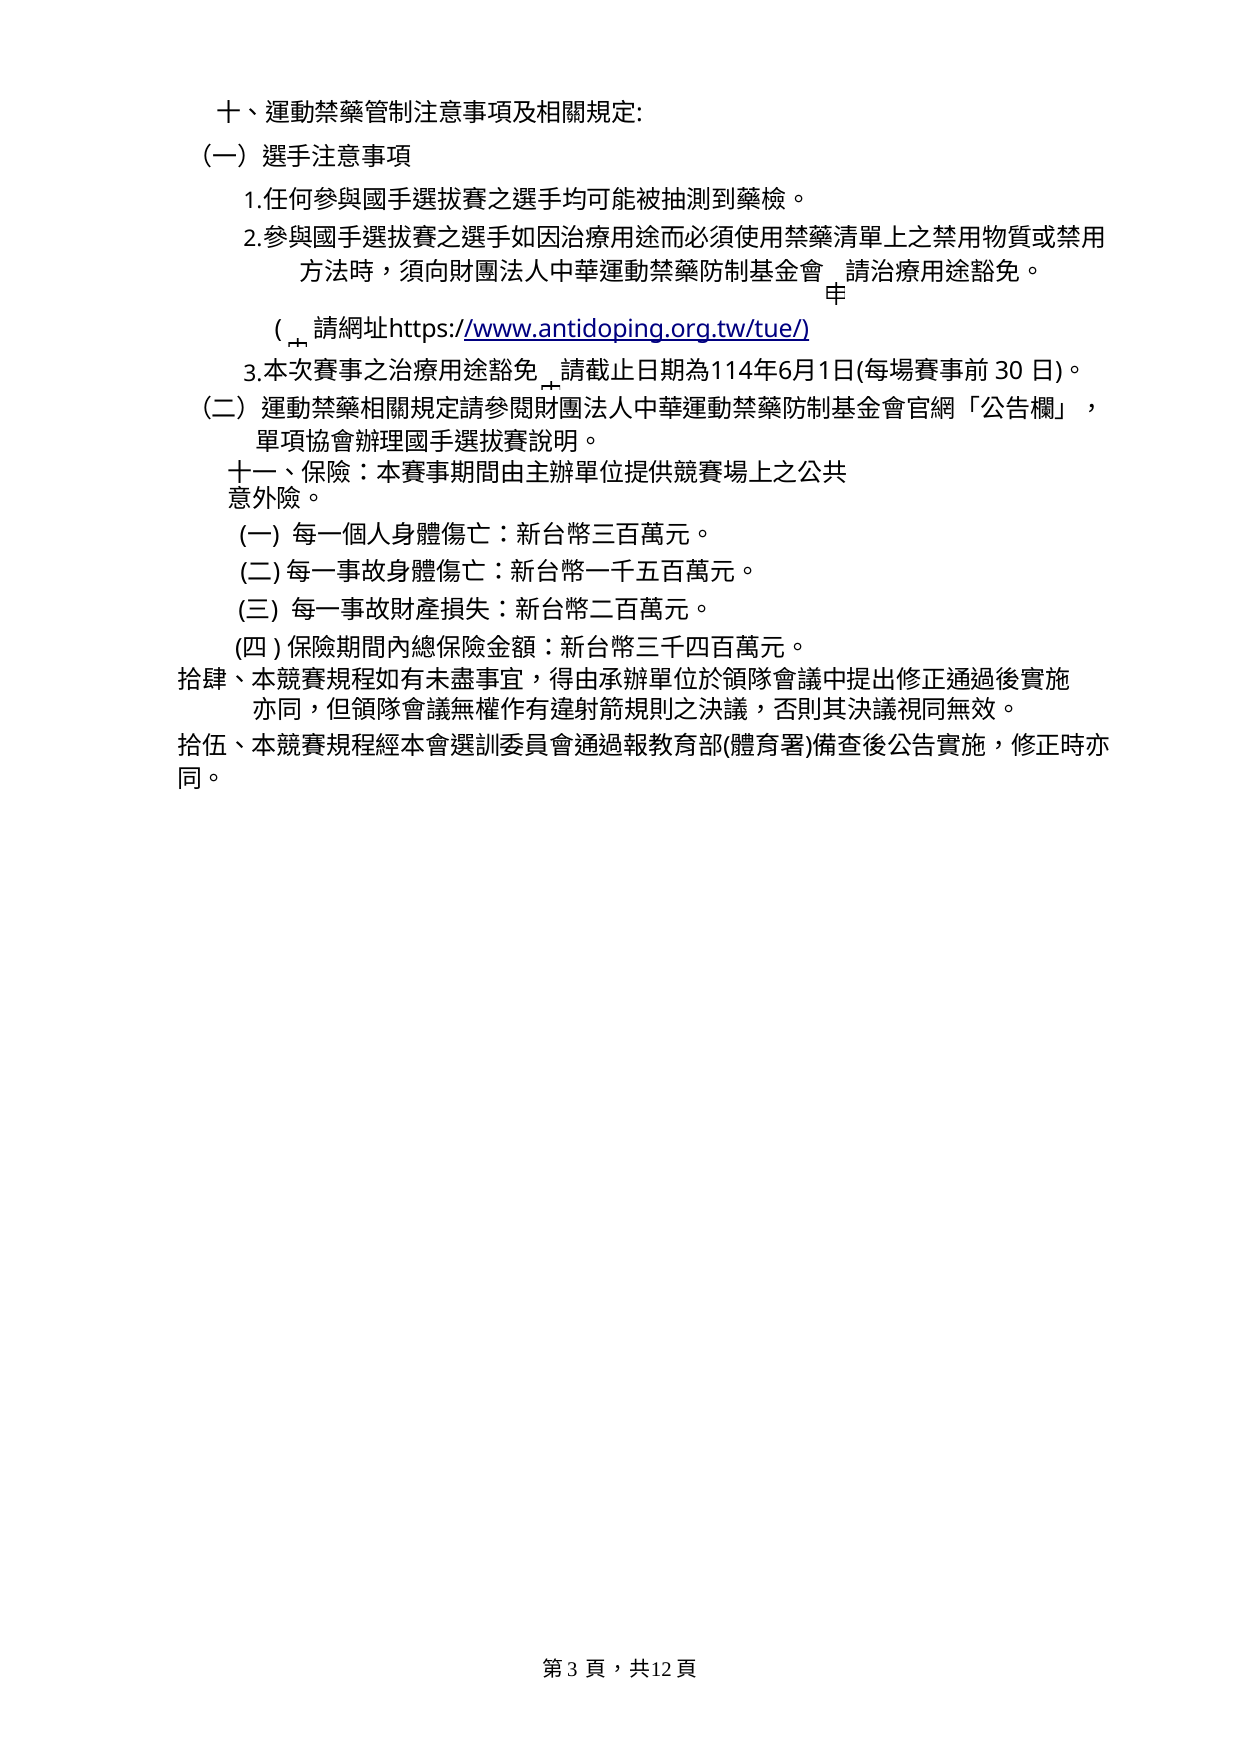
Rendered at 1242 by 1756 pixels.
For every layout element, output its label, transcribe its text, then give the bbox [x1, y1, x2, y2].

text （二）運動禁藥相關規定請參閱財團法人中華運動禁藥防制基金會官網「公告欄」，單項協會辦理國手選拔賽說明。 [187, 390, 1113, 458]
list 本次賽事之治療用途豁免請截止日期為114年6月1日(每場賽事前 30 日)。 [243, 347, 1227, 390]
text （一）選手注意事項 [187, 131, 1227, 174]
text (一) 每一個人身體傷亡：新台幣三百萬元。 [239, 514, 1227, 551]
text (三) 每一事故財產損失：新台幣二百萬元。 [238, 588, 1227, 626]
text 十、運動禁藥管制注意事項及相關規定: [216, 86, 1227, 131]
text 拾肆、本競賽規程如有未盡事宜，得由承辦單位於領隊會議中提出修正通過後實施亦同，但領隊會議無權作有違射箭規則之決議，否則其決議視同無效。 [177, 664, 1071, 725]
text (二) 每一事故身體傷亡：新台幣一千五百萬元。 [240, 551, 1227, 588]
text 拾伍、本競賽規程經本會選訓委員會通過報教育部(體育署)備查後公告實施，修正時亦同。 [177, 727, 1116, 794]
list 任何參與國手選拔賽之選手均可能被抽測到藥檢。 [243, 174, 1227, 217]
text (四 ) 保險期間內總保險金額：新台幣三千四百萬元。 [235, 626, 1227, 664]
list 參與國手選拔賽之選手如因治療用途而必須使用禁藥清單上之禁用物質或禁用方法時，須向財團法人中華運動禁藥防制基金會請治療用途豁免。 [243, 217, 1114, 304]
text 十一、保險：本賽事期間由主辦單位提供競賽場上之公共意外險。 [227, 459, 848, 514]
text ( 請網址https://www.antidoping.org.tw/tue/) [274, 304, 1227, 347]
